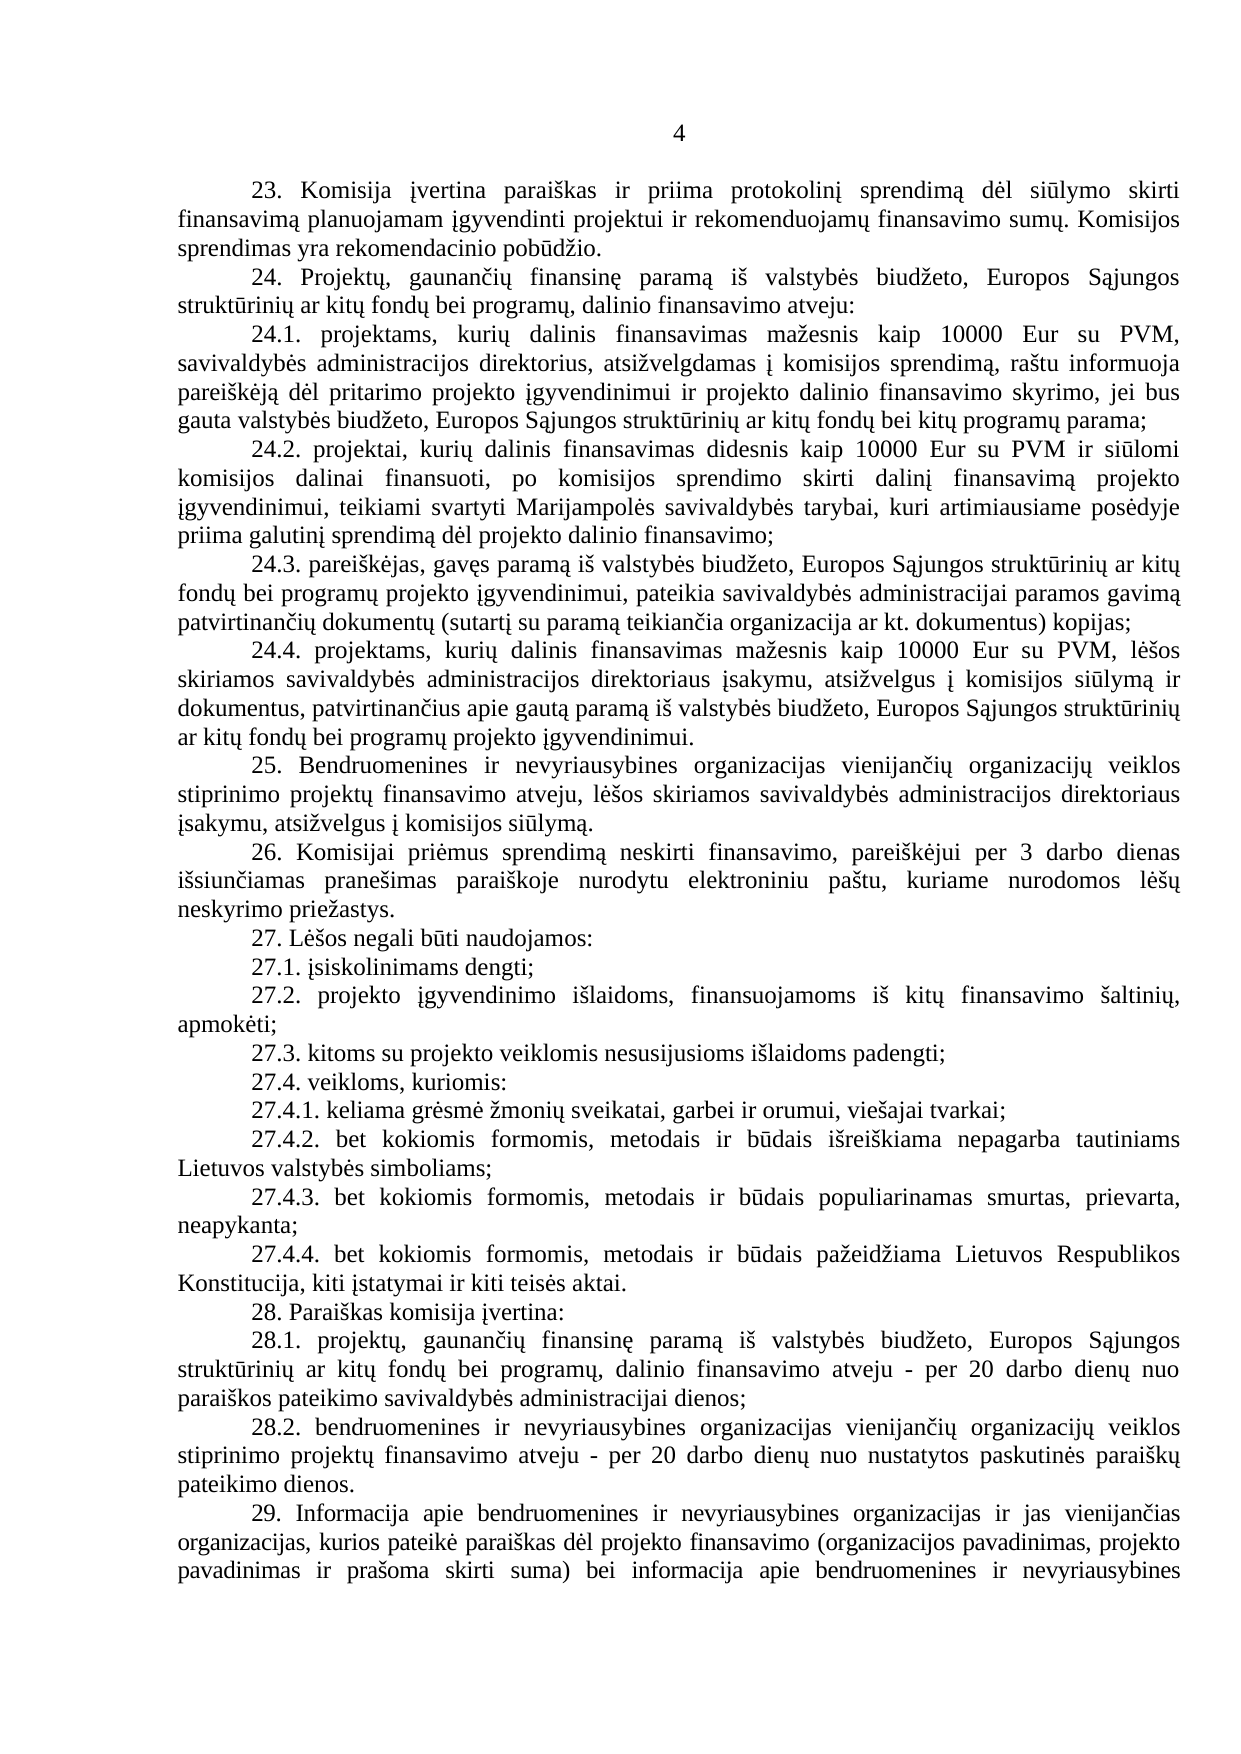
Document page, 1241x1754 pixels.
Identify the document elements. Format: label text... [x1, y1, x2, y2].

text 28.2. bendruomenines ir nevyriausybines organizacijas vienijančių organizacijų veiklos stiprinimo projektų finansavimo atveju - per 20 darbo dienų nuo nustatytos paskutinės paraiškų pateikimo dienos. [177, 1412, 1181, 1498]
text 27.1. įsiskolinimams dengti; [177, 952, 1181, 981]
text 28. Paraiškas komisija įvertina: [177, 1297, 1181, 1326]
text 24.2. projektai, kurių dalinis finansavimas didesnis kaip 10000 Eur su PVM ir siūlomi komisijos dalinai finansuoti, po komisijos sprendimo skirti dalinį finansavimą projekto įgyvendinimui, teikiami svartyti Marijampolės savivaldybės tarybai, kuri artimiausiame posėdyje priima galutinį sprendimą dėl projekto dalinio finansavimo; [177, 434, 1181, 549]
text 24. Projektų, gaunančių finansinę paramą iš valstybės biudžeto, Europos Sąjungos struktūrinių ar kitų fondų bei programų, dalinio finansavimo atveju: [177, 262, 1181, 319]
text 27.4. veikloms, kuriomis: [177, 1067, 1181, 1096]
text 27.3. kitoms su projekto veiklomis nesusijusioms išlaidoms padengti; [177, 1038, 1181, 1067]
text 28.1. projektų, gaunančių finansinę paramą iš valstybės biudžeto, Europos Sąjungos struktūrinių ar kitų fondų bei programų, dalinio finansavimo atveju - per 20 darbo dienų nuo paraiškos pateikimo savivaldybės administracijai dienos; [177, 1326, 1181, 1412]
text 24.1. projektams, kurių dalinis finansavimas mažesnis kaip 10000 Eur su PVM, savivaldybės administracijos direktorius, atsižvelgdamas į komisijos sprendimą, raštu informuoja pareiškėją dėl pritarimo projekto įgyvendinimui ir projekto dalinio finansavimo skyrimo, jei bus gauta valstybės biudžeto, Europos Sąjungos struktūrinių ar kitų fondų bei kitų programų parama; [177, 319, 1181, 434]
text 26. Komisijai priėmus sprendimą neskirti finansavimo, pareiškėjui per 3 darbo dienas išsiunčiamas pranešimas paraiškoje nurodytu elektroniniu paštu, kuriame nurodomos lėšų neskyrimo priežastys. [177, 837, 1181, 923]
text 24.4. projektams, kurių dalinis finansavimas mažesnis kaip 10000 Eur su PVM, lėšos skiriamos savivaldybės administracijos direktoriaus įsakymu, atsižvelgus į komisijos siūlymą ir dokumentus, patvirtinančius apie gautą paramą iš valstybės biudžeto, Europos Sąjungos struktūrinių ar kitų fondų bei programų projekto įgyvendinimui. [177, 636, 1181, 751]
text 27. Lėšos negali būti naudojamos: [177, 923, 1181, 952]
text 25. Bendruomenines ir nevyriausybines organizacijas vienijančių organizacijų veiklos stiprinimo projektų finansavimo atveju, lėšos skiriamos savivaldybės administracijos direktoriaus įsakymu, atsižvelgus į komisijos siūlymą. [177, 751, 1181, 837]
text 23. Komisija įvertina paraiškas ir priima protokolinį sprendimą dėl siūlymo skirti finansavimą planuojamam įgyvendinti projektui ir rekomenduojamų finansavimo sumų. Komisijos sprendimas yra rekomendacinio pobūdžio. [177, 176, 1181, 262]
text 24.3. pareiškėjas, gavęs paramą iš valstybės biudžeto, Europos Sąjungos struktūrinių ar kitų fondų bei programų projekto įgyvendinimui, pateikia savivaldybės administracijai paramos gavimą patvirtinančių dokumentų (sutartį su paramą teikiančia organizacija ar kt. dokumentus) kopijas; [177, 549, 1181, 636]
text 27.2. projekto įgyvendinimo išlaidoms, finansuojamoms iš kitų finansavimo šaltinių, apmokėti; [177, 981, 1181, 1038]
text 27.4.2. bet kokiomis formomis, metodais ir būdais išreiškiama nepagarba tautiniams Lietuvos valstybės simboliams; [177, 1124, 1181, 1182]
text 27.4.1. keliama grėsmė žmonių sveikatai, garbei ir orumui, viešajai tvarkai; [177, 1096, 1181, 1124]
text 29. Informacija apie bendruomenines ir nevyriausybines organizacijas ir jas vienijančias organizacijas, kurios pateikė paraiškas dėl projekto finansavimo (organizacijos pavadinimas, projekto pavadinimas ir prašoma skirti suma) bei informacija apie bendruomenines ir nevyriausybines [177, 1498, 1181, 1584]
text 27.4.4. bet kokiomis formomis, metodais ir būdais pažeidžiama Lietuvos Respublikos Konstitucija, kiti įstatymai ir kiti teisės aktai. [177, 1239, 1181, 1297]
text 27.4.3. bet kokiomis formomis, metodais ir būdais populiarinamas smurtas, prievarta, neapykanta; [177, 1182, 1181, 1239]
